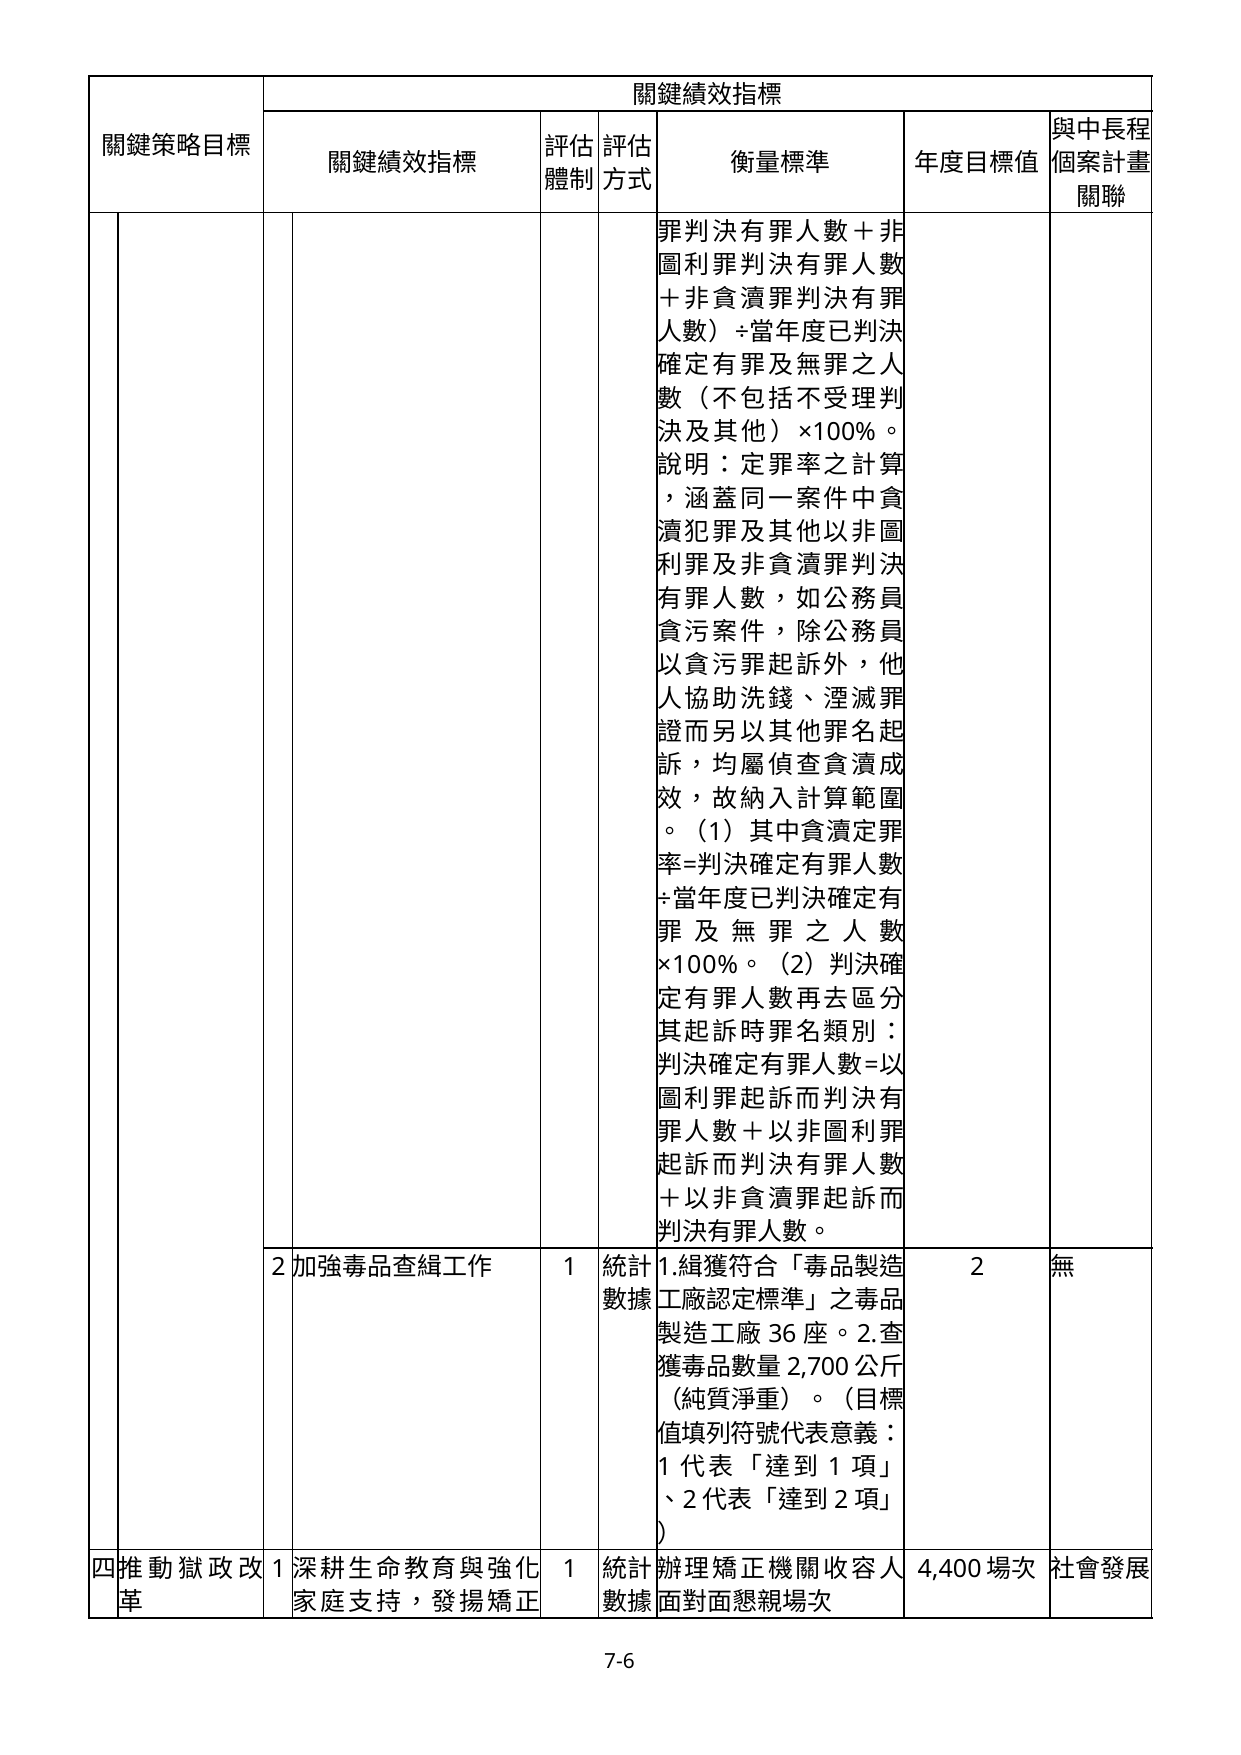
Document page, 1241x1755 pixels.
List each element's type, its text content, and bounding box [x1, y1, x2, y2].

table_cell 2 [264, 1249, 292, 1549]
table_cell 深耕生命教育與強化家庭支持，發揚矯正 [293, 1550, 540, 1617]
table_cell [905, 213, 1049, 1247]
table_cell 4,400場次 [905, 1550, 1049, 1617]
table_cell [264, 213, 292, 1247]
table_cell [1051, 213, 1151, 1247]
table_cell 統計數據 [599, 1249, 656, 1549]
table_cell 加強毒品查緝工作 [293, 1249, 540, 1549]
table_cell 1 [541, 1249, 598, 1549]
table_cell 年度目標值 [905, 112, 1049, 212]
table_header 關鍵績效指標 [264, 77, 1151, 110]
table_cell 與中長程個案計畫關聯 [1051, 112, 1151, 212]
table_cell 四 [90, 1550, 117, 1617]
table_cell 1.緝獲符合「毒品製造工廠認定標準」之毒品製造工廠36座。2.查獲毒品數量2,700公斤（純質淨重）。（目標值填列符號代表意義：1代表「達到1項」、2代表「達到2項」） [658, 1249, 903, 1549]
table_cell 辦理矯正機關收容人面對面懇親場次 [658, 1550, 903, 1617]
table_header 關鍵策略目標 [90, 77, 263, 212]
table_cell 統計數據 [599, 1550, 656, 1617]
table_cell 罪判決有罪人數＋非圖利罪判決有罪人數＋非貪瀆罪判決有罪人數）÷當年度已判決確定有罪及無罪之人數（不包括不受理判決及其他）×100%。說明：定罪率之計算，涵蓋同一案件中貪瀆犯罪及其他以非圖利罪及非貪瀆罪判決有罪人數，如公務員貪污案件，除公務員以貪污罪起訴外，他人協助洗錢、湮滅罪證而另以其他罪名起訴，均屬偵查貪瀆成效，故納入計算範圍。（1）其中貪瀆定罪率=判決確定有罪人數÷當年度已判決確定有罪及無罪之人數×100%。（2）判決確定有罪人數再去區分其起訴時罪名類別：判決確定有罪人數=以圖利罪起訴而判決有罪人數＋以非圖利罪起訴而判決有罪人數＋以非貪瀆罪起訴而判決有罪人數。 [658, 213, 903, 1247]
table_cell [541, 213, 598, 1247]
table_cell 評估 體制 [541, 112, 598, 212]
table_cell 三 [90, 213, 117, 1549]
table_cell 關鍵績效指標 [264, 112, 540, 212]
table_cell 無 [1051, 1249, 1151, 1549]
table_cell 社會發展 [1051, 1550, 1151, 1617]
table_cell 推動獄政改革 [119, 1550, 263, 1617]
table_cell 1 [541, 1550, 598, 1617]
table_cell 2 [905, 1249, 1049, 1549]
table_cell 衡量標準 [658, 112, 903, 212]
table_cell [293, 213, 540, 1247]
table_cell [599, 213, 656, 1247]
table_cell 評估 方式 [599, 112, 656, 212]
table_cell 嚴正執行法律 [119, 213, 263, 1549]
table_cell 1 [264, 1550, 292, 1617]
